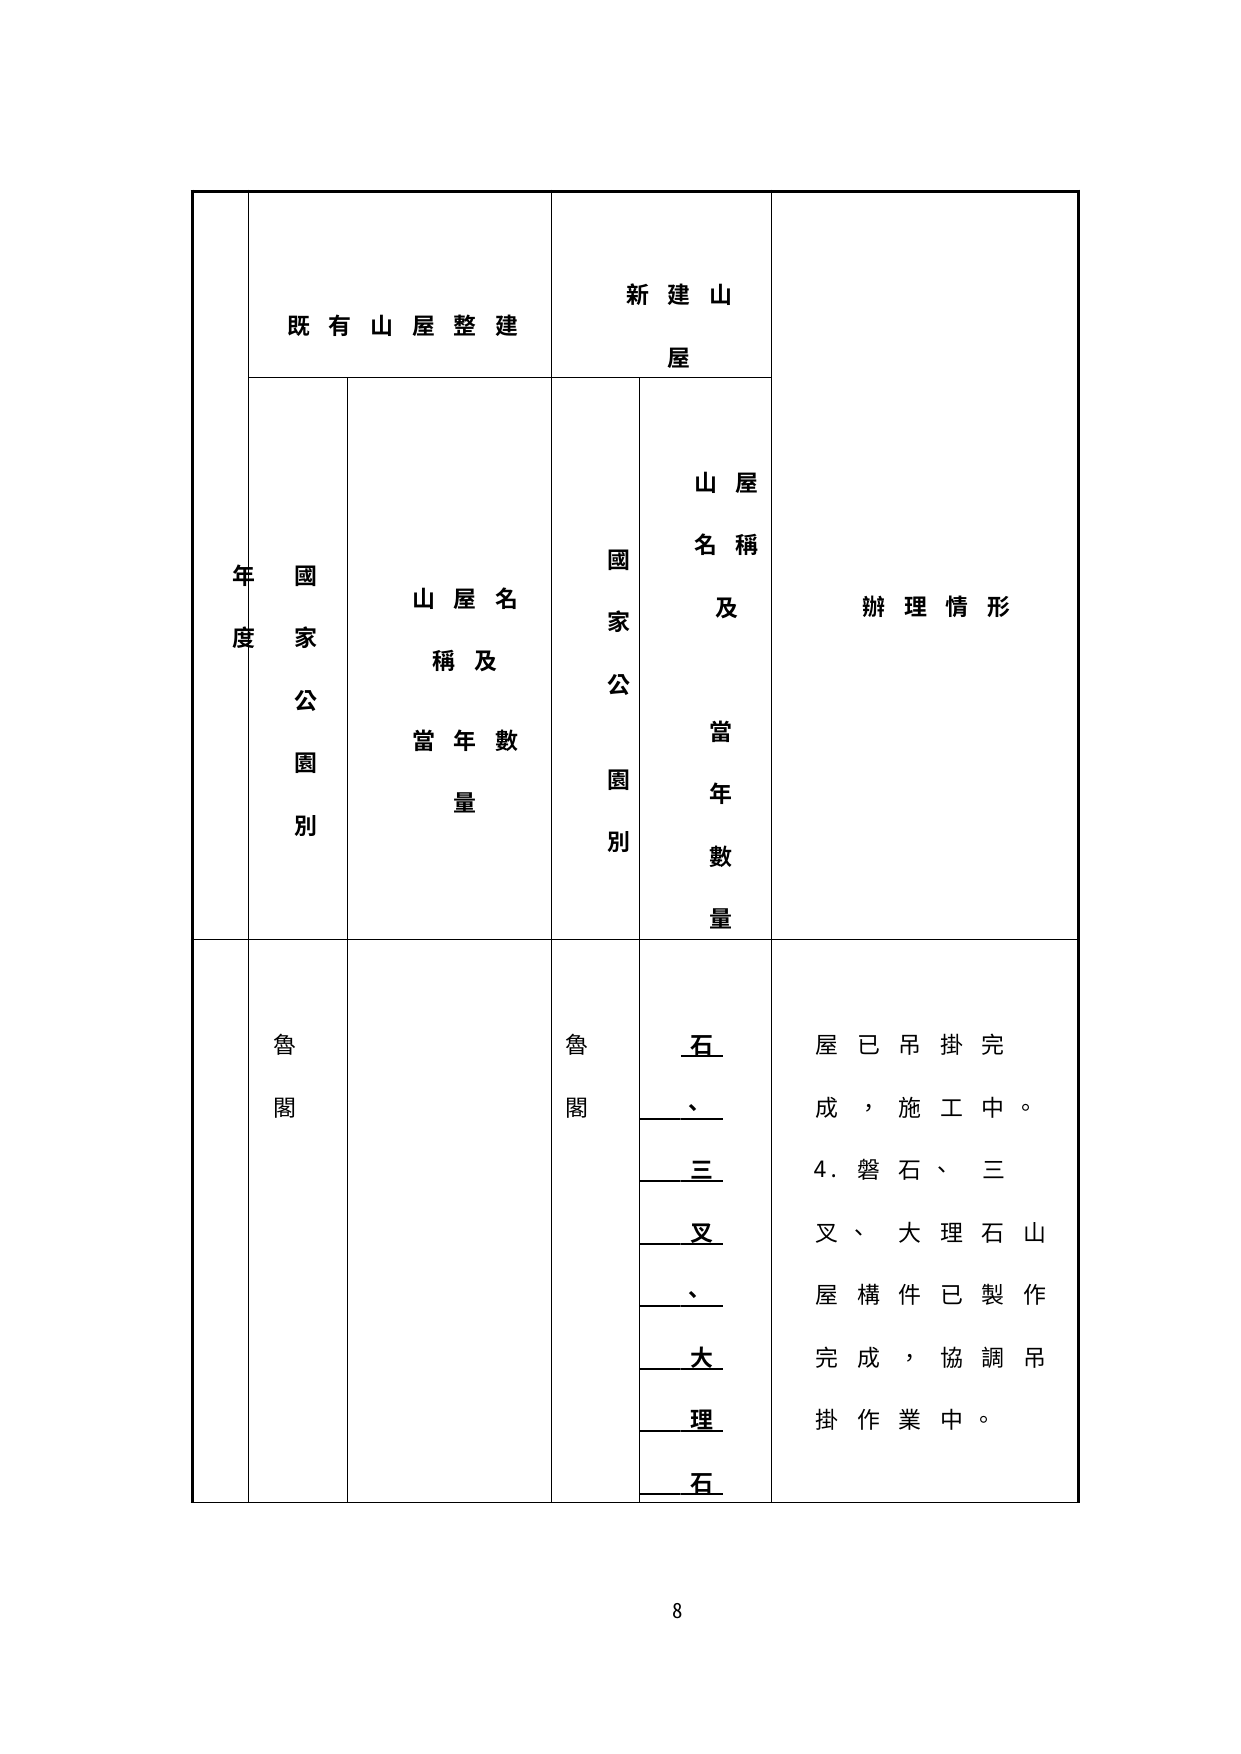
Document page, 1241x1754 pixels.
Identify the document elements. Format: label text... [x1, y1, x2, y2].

table_cell [194, 940, 248, 1502]
table_header 新建山屋 [552, 193, 771, 377]
table_header 辦理情形 [772, 193, 1077, 939]
table_cell [348, 940, 551, 1502]
table_cell 國家公園別 [249, 378, 347, 939]
table_cell 魯閣 [249, 940, 347, 1502]
table_cell 屋已吊掛完成，施工中。 4.磐石、三叉、大理石山屋構件已製作完成，協調吊掛作業中。 [772, 940, 1077, 1502]
table_cell 國家公 園別 [552, 378, 639, 939]
table_cell 山屋名稱及 當年數量 [640, 378, 771, 939]
table_cell 山屋名稱及 當年數量 [348, 378, 551, 939]
table_cell 魯閣 [552, 940, 639, 1502]
table_cell 石、三叉、大理石 [640, 940, 771, 1502]
table_header 既有山屋整建 [249, 193, 551, 377]
table_header 年度 [194, 193, 248, 939]
